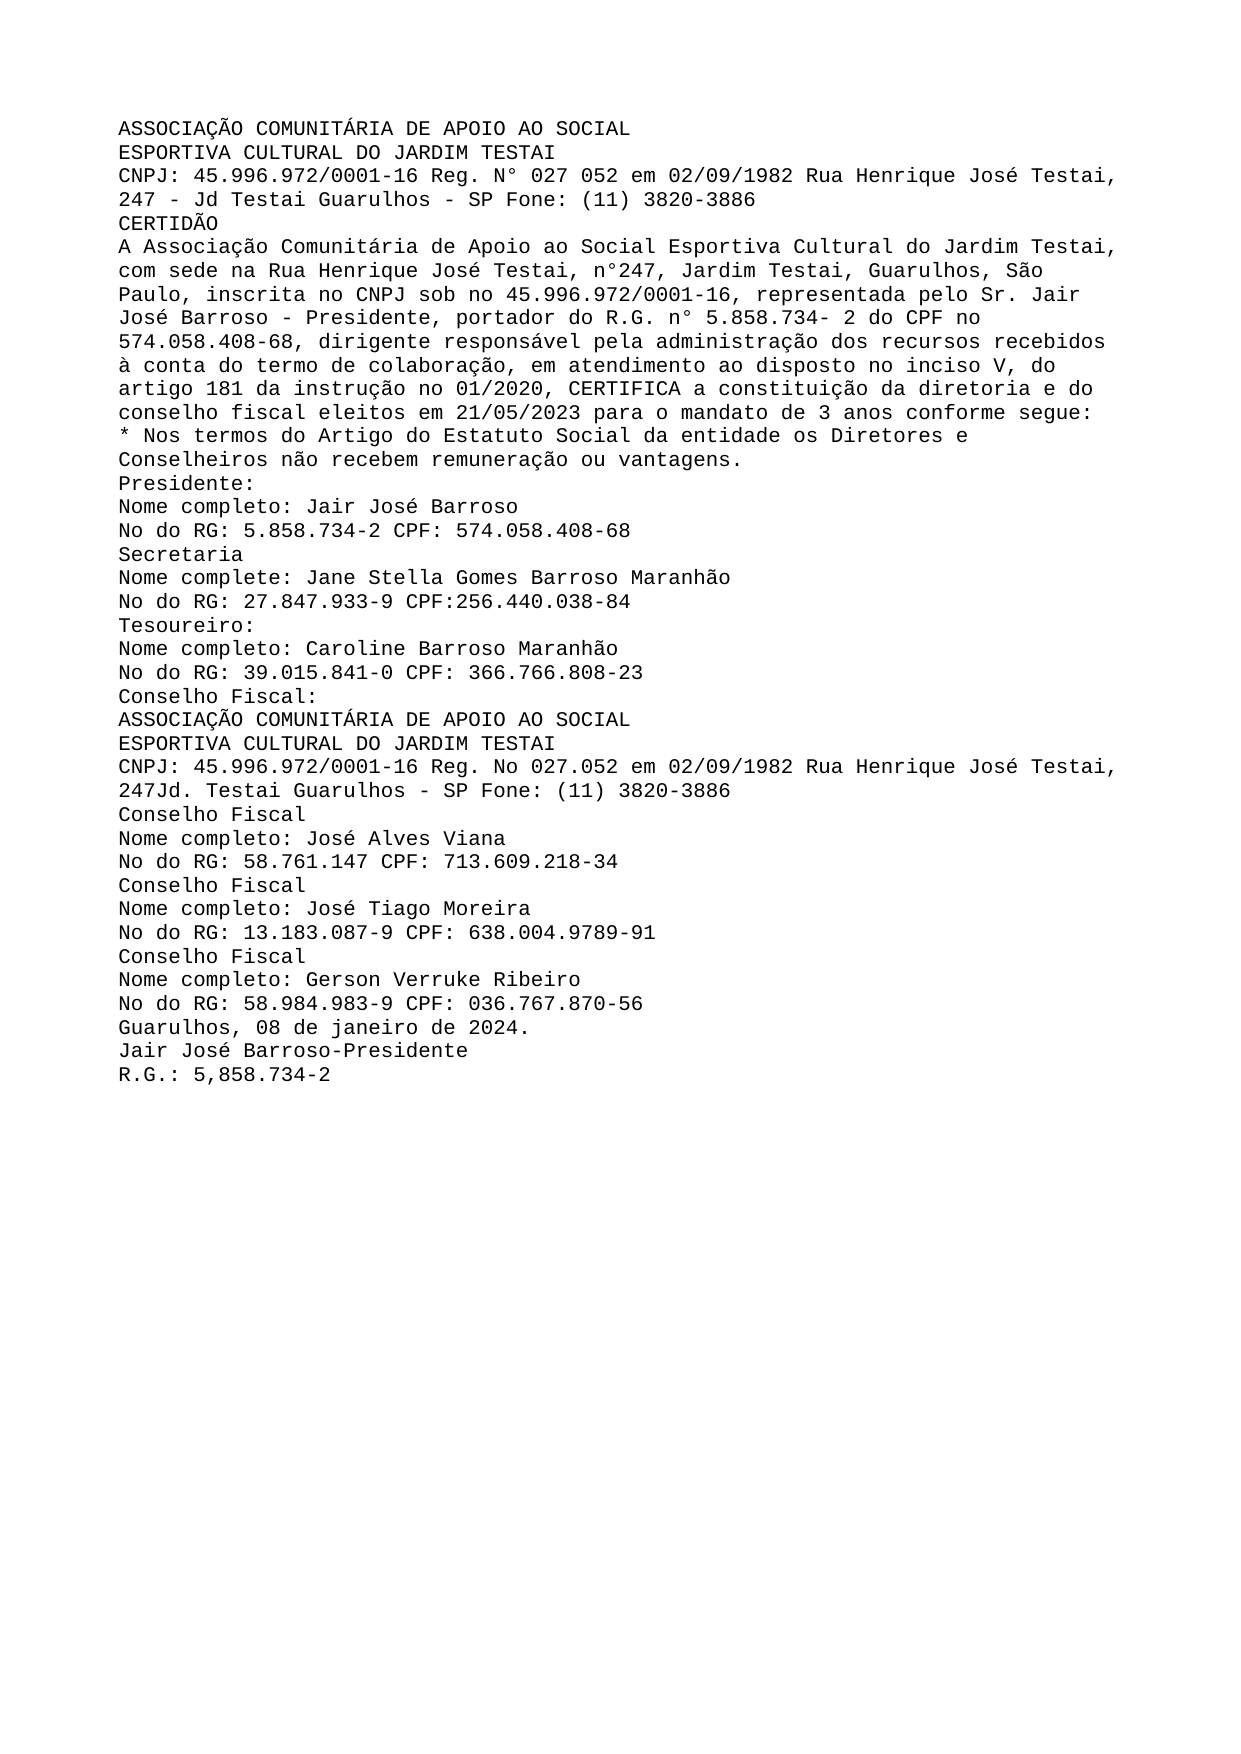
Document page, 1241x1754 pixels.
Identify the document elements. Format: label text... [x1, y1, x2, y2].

text ESPORTIVA CULTURAL DO JARDIM TESTAI [118, 733, 1122, 757]
text Nome completo: José Tiago Moreira [118, 898, 1122, 922]
text Conselho Fiscal [118, 946, 1122, 969]
text Presidente: [118, 473, 1122, 496]
text * Nos termos do Artigo do Estatuto Social da entidade os Diretores e Conselheiros não recebem remuneração ou vantagens. [118, 426, 1122, 473]
text ESPORTIVA CULTURAL DO JARDIM TESTAI [118, 142, 1122, 165]
text Nome completo: Gerson Verruke Ribeiro [118, 969, 1122, 993]
text Nome completo: Caroline Barroso Maranhão [118, 638, 1122, 662]
text Tesoureiro: [118, 615, 1122, 638]
text Conselho Fiscal [118, 875, 1122, 898]
text CERTIDÃO [118, 213, 1122, 236]
text ASSOCIAÇÃO COMUNITÁRIA DE APOIO AO SOCIAL [118, 709, 1122, 733]
text Nome completo: Jair José Barroso [118, 496, 1122, 520]
text Secretaria [118, 544, 1122, 567]
text No do RG: 39.015.841-0 CPF: 366.766.808-23 [118, 662, 1122, 686]
text Conselho Fiscal: [118, 686, 1122, 709]
text R.G.: 5,858.734-2 [118, 1064, 1122, 1088]
text ASSOCIAÇÃO COMUNITÁRIA DE APOIO AO SOCIAL [118, 118, 1122, 142]
text No do RG: 58.761.147 CPF: 713.609.218-34 [118, 851, 1122, 875]
text CNPJ: 45.996.972/0001-16 Reg. No 027.052 em 02/09/1982 Rua Henrique José Testai, 247Jd. Testai Guarulhos - SP Fone: (11) 3820-3886 [118, 757, 1122, 804]
text No do RG: 13.183.087-9 CPF: 638.004.9789-91 [118, 922, 1122, 946]
text Guarulhos, 08 de janeiro de 2024. [118, 1017, 1122, 1040]
text Nome completo: José Alves Viana [118, 827, 1122, 851]
text Jair José Barroso-Presidente [118, 1040, 1122, 1064]
text No do RG: 58.984.983-9 CPF: 036.767.870-56 [118, 993, 1122, 1017]
text Nome complete: Jane Stella Gomes Barroso Maranhão [118, 567, 1122, 591]
text No do RG: 27.847.933-9 CPF:256.440.038-84 [118, 591, 1122, 615]
text No do RG: 5.858.734-2 CPF: 574.058.408-68 [118, 520, 1122, 544]
text Conselho Fiscal [118, 804, 1122, 827]
text CNPJ: 45.996.972/0001-16 Reg. N° 027 052 em 02/09/1982 Rua Henrique José Testai, 247 - Jd Testai Guarulhos - SP Fone: (11) 3820-3886 [118, 165, 1122, 213]
text A Associação Comunitária de Apoio ao Social Esportiva Cultural do Jardim Testai, com sede na Rua Henrique José Testai, n°247, Jardim Testai, Guarulhos, São Paulo, inscrita no CNPJ sob no 45.996.972/0001-16, representada pelo Sr. Jair José Barroso - Presidente, portador do R.G. n° 5.858.734- 2 do CPF no 574.058.408-68, dirigente responsável pela administração dos recursos recebidos à conta do termo de colaboração, em atendimento ao disposto no inciso V, do artigo 181 da instrução no 01/2020, CERTIFICA a constituição da diretoria e do conselho fiscal eleitos em 21/05/2023 para o mandato de 3 anos conforme segue: [118, 236, 1122, 426]
